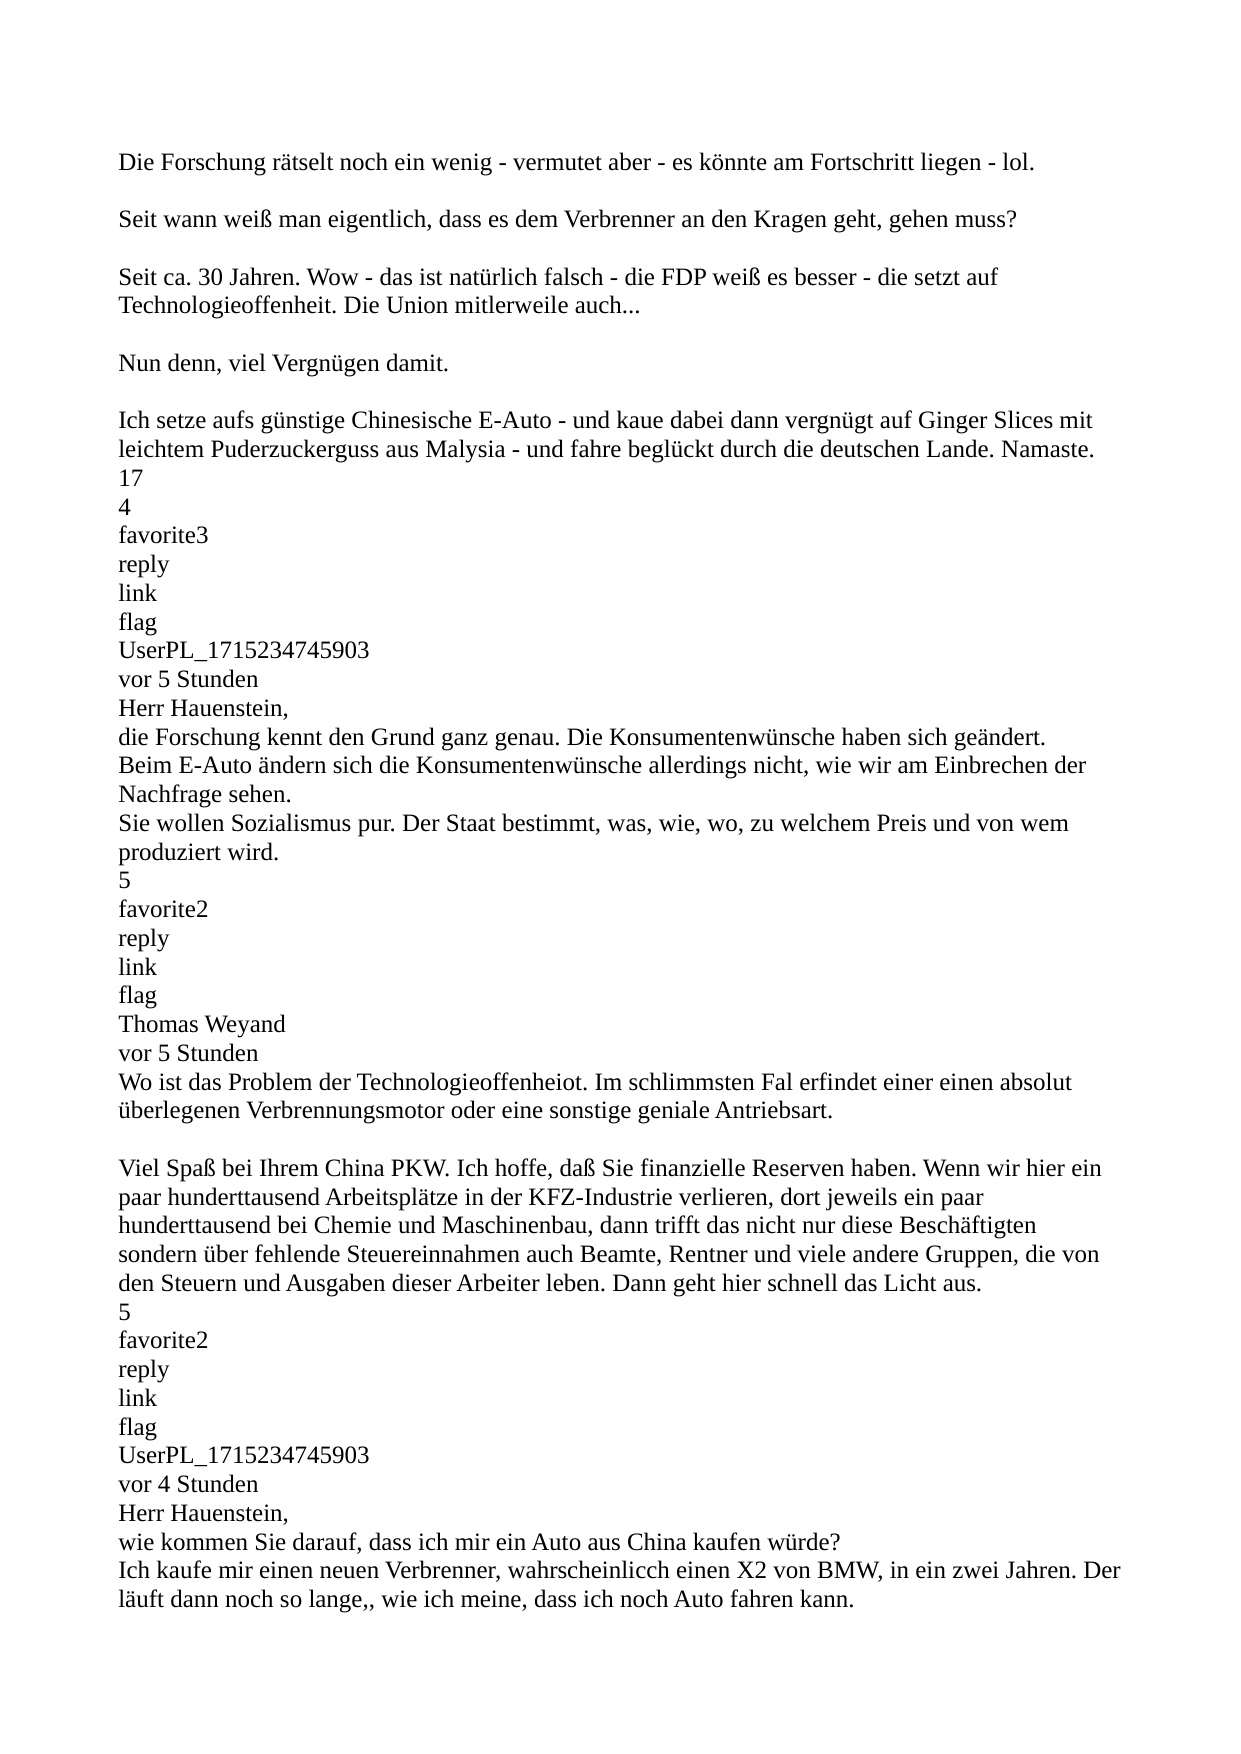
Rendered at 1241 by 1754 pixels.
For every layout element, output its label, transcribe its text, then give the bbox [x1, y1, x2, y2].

text vor 4 Stunden [118, 1469, 1122, 1498]
text 17 [118, 463, 1122, 492]
text Thomas Weyand [118, 1009, 1122, 1038]
text flag [118, 607, 1122, 636]
text favorite2 [118, 894, 1122, 923]
text reply [118, 1354, 1122, 1383]
text vor 5 Stunden [118, 664, 1122, 693]
text 4 [118, 492, 1122, 521]
text UserPL_1715234745903 [118, 1441, 1122, 1469]
text Herr Hauenstein, wie kommen Sie darauf, dass ich mir ein Auto aus China kaufen würde? Ich kaufe mir einen neuen Verbrenner, wahrscheinlicch einen X2 von BMW, in ein zwei Jahren. Der läuft dann noch so lange,, wie ich meine, dass ich noch Auto fahren kann. [118, 1498, 1122, 1613]
text UserPL_1715234745903 [118, 636, 1122, 664]
text flag [118, 981, 1122, 1009]
text 5 [118, 866, 1122, 894]
text favorite3 [118, 521, 1122, 549]
text link [118, 1383, 1122, 1412]
text Die Forschung rätselt noch ein wenig - vermutet aber - es könnte am Fortschritt liegen - lol. Seit wann weiß man eigentlich, dass es dem Verbrenner an den Kragen geht, gehen muss? Seit ca. 30 Jahren. Wow - das ist natürlich falsch - die FDP weiß es besser - die setzt auf Technologieoffenheit. Die Union mitlerweile auch... Nun denn, viel Vergnügen damit. Ich setze aufs günstige Chinesische E-Auto - und kaue dabei dann vergnügt auf Ginger Slices mit leichtem Puderzuckerguss aus Malysia - und fahre beglückt durch die deutschen Lande. Namaste. [118, 118, 1122, 463]
text vor 5 Stunden [118, 1038, 1122, 1067]
text flag [118, 1412, 1122, 1441]
text link [118, 952, 1122, 981]
text link [118, 578, 1122, 607]
text favorite2 [118, 1326, 1122, 1354]
text Wo ist das Problem der Technologieoffenheiot. Im schlimmsten Fal erfindet einer einen absolut überlegenen Verbrennungsmotor oder eine sonstige geniale Antriebsart. Viel Spaß bei Ihrem China PKW. Ich hoffe, daß Sie finanzielle Reserven haben. Wenn wir hier ein paar hunderttausend Arbeitsplätze in der KFZ-Industrie verlieren, dort jeweils ein paar hunderttausend bei Chemie und Maschinenbau, dann trifft das nicht nur diese Beschäftigten sondern über fehlende Steuereinnahmen auch Beamte, Rentner und viele andere Gruppen, die von den Steuern und Ausgaben dieser Arbeiter leben. Dann geht hier schnell das Licht aus. [118, 1067, 1122, 1297]
text reply [118, 923, 1122, 952]
text reply [118, 549, 1122, 578]
text 5 [118, 1297, 1122, 1326]
text Herr Hauenstein, die Forschung kennt den Grund ganz genau. Die Konsumentenwünsche haben sich geändert. Beim E-Auto ändern sich die Konsumentenwünsche allerdings nicht, wie wir am Einbrechen der Nachfrage sehen. Sie wollen Sozialismus pur. Der Staat bestimmt, was, wie, wo, zu welchem Preis und von wem produziert wird. [118, 693, 1122, 866]
